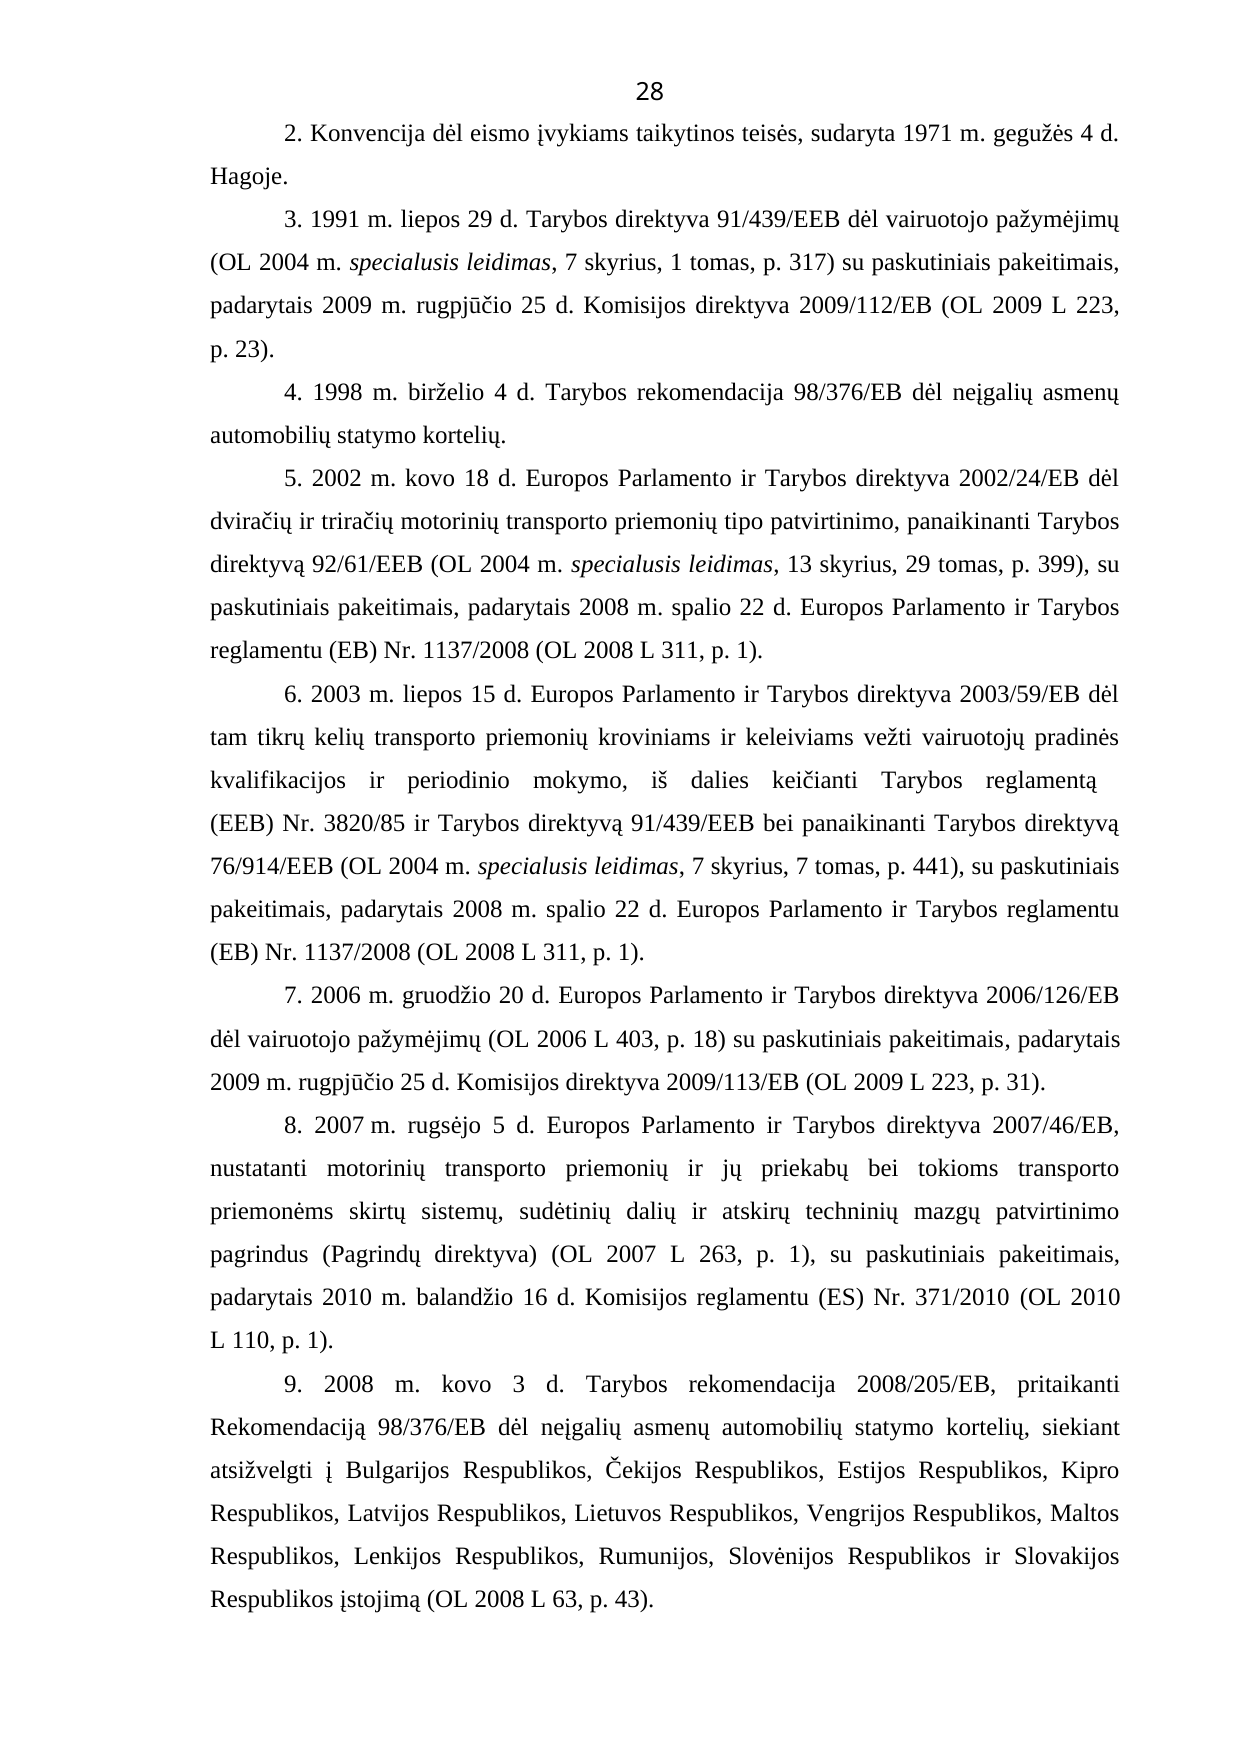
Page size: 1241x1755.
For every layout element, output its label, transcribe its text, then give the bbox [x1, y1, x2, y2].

text 5. 2002 m. kovo 18 d. Europos Parlamento ir Tarybos direktyva 2002/24/EB dėl dviračių ir triračių motorinių transporto priemonių tipo patvirtinimo, panaikinanti Tarybos direktyvą 92/61/EEB (OL 2004 m. specialusis leidimas, 13 skyrius, 29 tomas, p. 399), su paskutiniais pakeitimais, padarytais 2008 m. spalio 22 d. Europos Parlamento ir Tarybos reglamentu (EB) Nr. 1137/2008 (OL 2008 L 311, p. 1). [210, 463, 1120, 664]
text 2. Konvencija dėl eismo įvykiams taikytinos teisės, sudaryta 1971 m. gegužės 4 d. Hagoje. [210, 118, 1120, 190]
text 6. 2003 m. liepos 15 d. Europos Parlamento ir Tarybos direktyva 2003/59/EB dėl tam tikrų kelių transporto priemonių kroviniams ir keleiviams vežti vairuotojų pradinės kvalifikacijos ir periodinio mokymo, iš dalies keičianti Tarybos reglamentą (EEB) Nr. 3820/85 ir Tarybos direktyvą 91/439/EEB bei panaikinanti Tarybos direktyvą 76/914/EEB (OL 2004 m. specialusis leidimas, 7 skyrius, 7 tomas, p. 441), su paskutiniais pakeitimais, padarytais 2008 m. spalio 22 d. Europos Parlamento ir Tarybos reglamentu (EB) Nr. 1137/2008 (OL 2008 L 311, p. 1). [210, 679, 1120, 966]
text 9. 2008 m. kovo 3 d. Tarybos rekomendacija 2008/205/EB, pritaikanti Rekomendaciją 98/376/EB dėl neįgalių asmenų automobilių statymo kortelių, siekiant atsižvelgti į Bulgarijos Respublikos, Čekijos Respublikos, Estijos Respublikos, Kipro Respublikos, Latvijos Respublikos, Lietuvos Respublikos, Vengrijos Respublikos, Maltos Respublikos, Lenkijos Respublikos, Rumunijos, Slovėnijos Respublikos ir Slovakijos Respublikos įstojimą (OL 2008 L 63, p. 43). [210, 1369, 1120, 1613]
text 8. 2007 m. rugsėjo 5 d. Europos Parlamento ir Tarybos direktyva 2007/46/EB, nustatanti motorinių transporto priemonių ir jų priekabų bei tokioms transporto priemonėms skirtų sistemų, sudėtinių dalių ir atskirų techninių mazgų patvirtinimo pagrindus (Pagrindų direktyva) (OL 2007 L 263, p. 1), su paskutiniais pakeitimais, padarytais 2010 m. balandžio 16 d. Komisijos reglamentu (ES) Nr. 371/2010 (OL 2010 L 110, p. 1). [210, 1110, 1120, 1354]
text 3. 1991 m. liepos 29 d. Tarybos direktyva 91/439/EEB dėl vairuotojo pažymėjimų (OL 2004 m. specialusis leidimas, 7 skyrius, 1 tomas, p. 317) su paskutiniais pakeitimais, padarytais 2009 m. rugpjūčio 25 d. Komisijos direktyva 2009/112/EB (OL 2009 L 223, p. 23). [210, 204, 1120, 362]
text 4. 1998 m. birželio 4 d. Tarybos rekomendacija 98/376/EB dėl neįgalių asmenų automobilių statymo kortelių. [210, 377, 1120, 449]
text 7. 2006 m. gruodžio 20 d. Europos Parlamento ir Tarybos direktyva 2006/126/EB dėl vairuotojo pažymėjimų (OL 2006 L 403, p. 18) su paskutiniais pakeitimais, padarytais 2009 m. rugpjūčio 25 d. Komisijos direktyva 2009/113/EB (OL 2009 L 223, p. 31). [210, 981, 1120, 1096]
